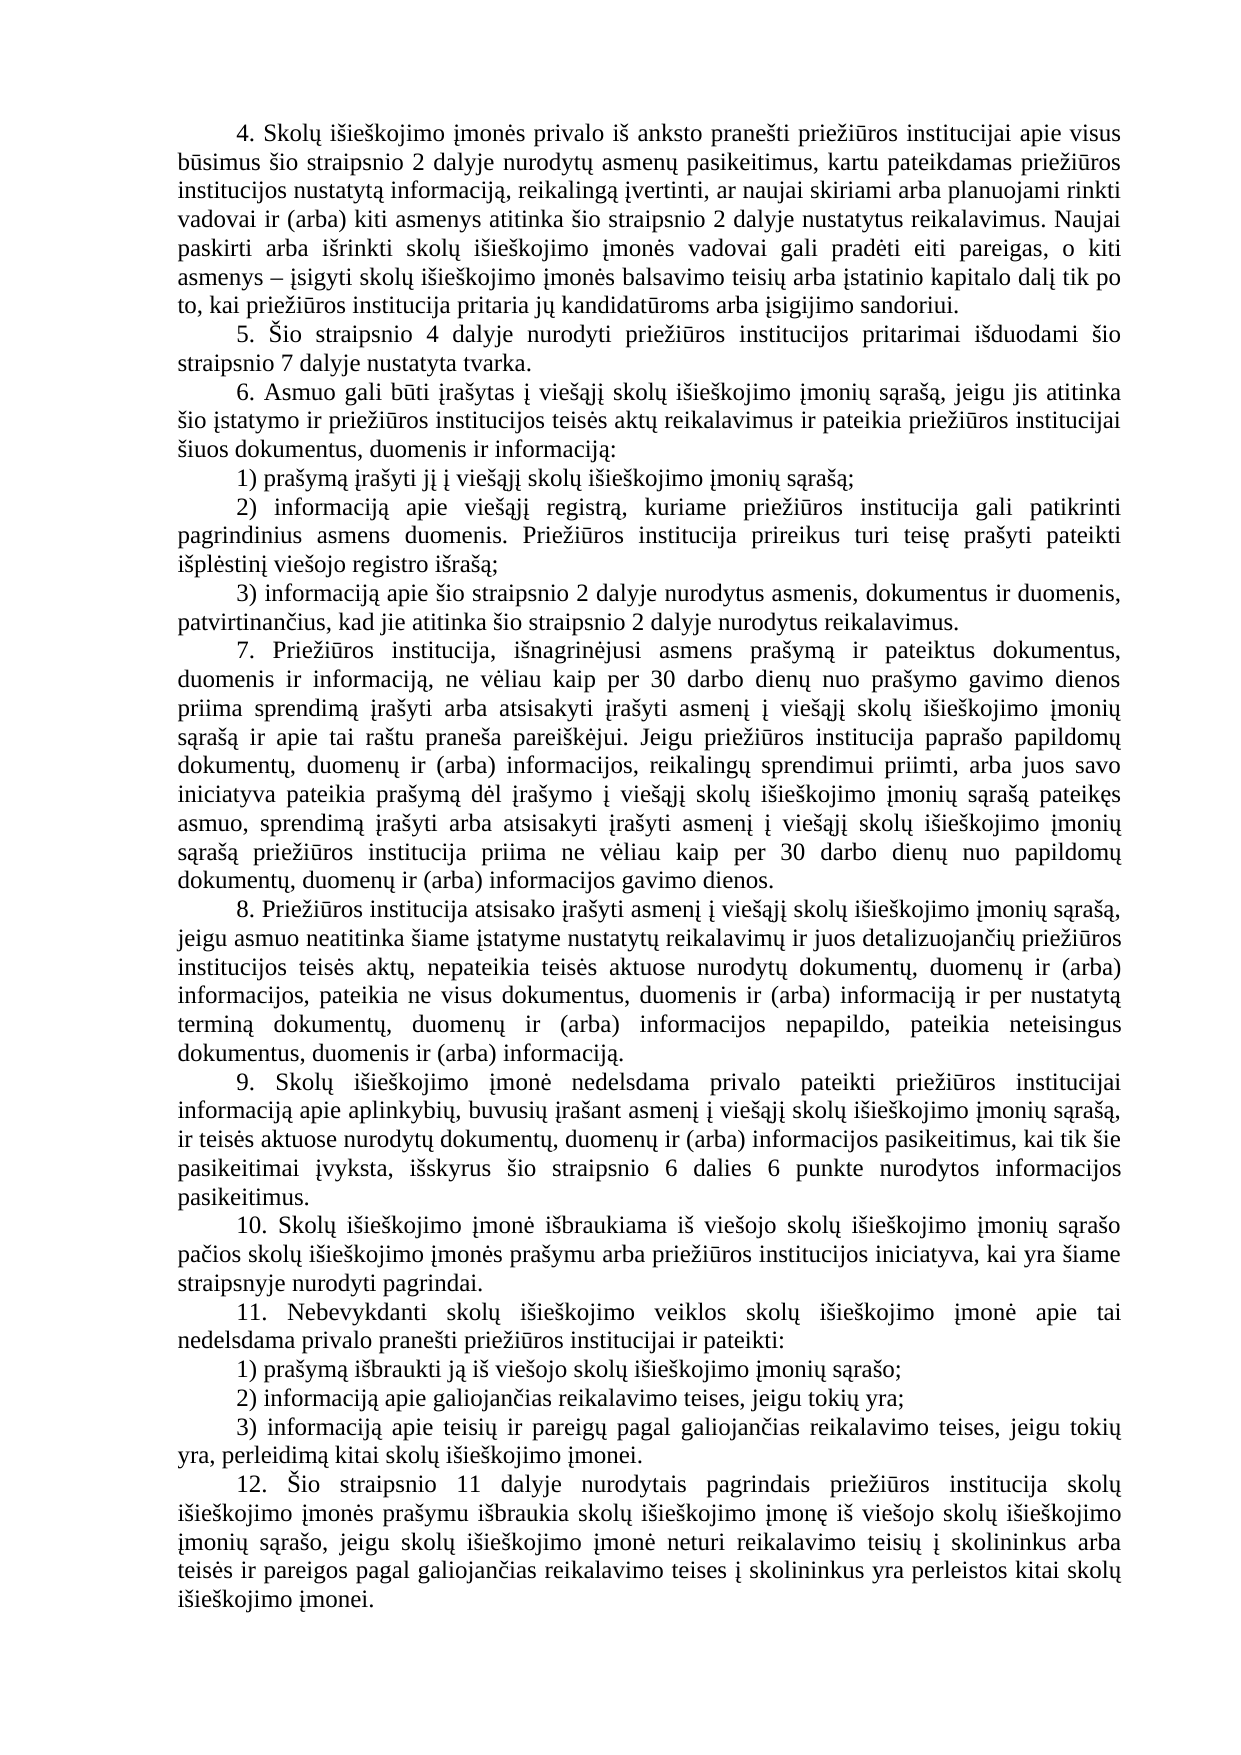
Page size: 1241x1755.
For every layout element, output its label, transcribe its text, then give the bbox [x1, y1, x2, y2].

text 1) prašymą išbraukti ją iš viešojo skolų išieškojimo įmonių sąrašo; [177, 1354, 1122, 1383]
text 12. Šio straipsnio 11 dalyje nurodytais pagrindais priežiūros institucija skolų išieškojimo įmonės prašymu išbraukia skolų išieškojimo įmonę iš viešojo skolų išieškojimo įmonių sąrašo, jeigu skolų išieškojimo įmonė neturi reikalavimo teisių į skolininkus arba teisės ir pareigos pagal galiojančias reikalavimo teises į skolininkus yra perleistos kitai skolų išieškojimo įmonei. [177, 1469, 1122, 1613]
text 2) informaciją apie galiojančias reikalavimo teises, jeigu tokių yra; [177, 1383, 1122, 1412]
text 3) informaciją apie teisių ir pareigų pagal galiojančias reikalavimo teises, jeigu tokių yra, perleidimą kitai skolų išieškojimo įmonei. [177, 1412, 1122, 1469]
text 5. Šio straipsnio 4 dalyje nurodyti priežiūros institucijos pritarimai išduodami šio straipsnio 7 dalyje nustatyta tvarka. [177, 319, 1122, 377]
text 3) informaciją apie šio straipsnio 2 dalyje nurodytus asmenis, dokumentus ir duomenis, patvirtinančius, kad jie atitinka šio straipsnio 2 dalyje nurodytus reikalavimus. [177, 578, 1122, 636]
text 4. Skolų išieškojimo įmonės privalo iš anksto pranešti priežiūros institucijai apie visus būsimus šio straipsnio 2 dalyje nurodytų asmenų pasikeitimus, kartu pateikdamas priežiūros institucijos nustatytą informaciją, reikalingą įvertinti, ar naujai skiriami arba planuojami rinkti vadovai ir (arba) kiti asmenys atitinka šio straipsnio 2 dalyje nustatytus reikalavimus. Naujai paskirti arba išrinkti skolų išieškojimo įmonės vadovai gali pradėti eiti pareigas, o kiti asmenys – įsigyti skolų išieškojimo įmonės balsavimo teisių arba įstatinio kapitalo dalį tik po to, kai priežiūros institucija pritaria jų kandidatūroms arba įsigijimo sandoriui. [177, 118, 1122, 319]
text 10. Skolų išieškojimo įmonė išbraukiama iš viešojo skolų išieškojimo įmonių sąrašo pačios skolų išieškojimo įmonės prašymu arba priežiūros institucijos iniciatyva, kai yra šiame straipsnyje nurodyti pagrindai. [177, 1211, 1122, 1297]
text 7. Priežiūros institucija, išnagrinėjusi asmens prašymą ir pateiktus dokumentus, duomenis ir informaciją, ne vėliau kaip per 30 darbo dienų nuo prašymo gavimo dienos priima sprendimą įrašyti arba atsisakyti įrašyti asmenį į viešąjį skolų išieškojimo įmonių sąrašą ir apie tai raštu praneša pareiškėjui. Jeigu priežiūros institucija paprašo papildomų dokumentų, duomenų ir (arba) informacijos, reikalingų sprendimui priimti, arba juos savo iniciatyva pateikia prašymą dėl įrašymo į viešąjį skolų išieškojimo įmonių sąrašą pateikęs asmuo, sprendimą įrašyti arba atsisakyti įrašyti asmenį į viešąjį skolų išieškojimo įmonių sąrašą priežiūros institucija priima ne vėliau kaip per 30 darbo dienų nuo papildomų dokumentų, duomenų ir (arba) informacijos gavimo dienos. [177, 636, 1122, 894]
text 1) prašymą įrašyti jį į viešąjį skolų išieškojimo įmonių sąrašą; [177, 463, 1122, 492]
text 2) informaciją apie viešąjį registrą, kuriame priežiūros institucija gali patikrinti pagrindinius asmens duomenis. Priežiūros institucija prireikus turi teisę prašyti pateikti išplėstinį viešojo registro išrašą; [177, 492, 1122, 578]
text 9. Skolų išieškojimo įmonė nedelsdama privalo pateikti priežiūros institucijai informaciją apie aplinkybių, buvusių įrašant asmenį į viešąjį skolų išieškojimo įmonių sąrašą, ir teisės aktuose nurodytų dokumentų, duomenų ir (arba) informacijos pasikeitimus, kai tik šie pasikeitimai įvyksta, išskyrus šio straipsnio 6 dalies 6 punkte nurodytos informacijos pasikeitimus. [177, 1067, 1122, 1211]
text 6. Asmuo gali būti įrašytas į viešąjį skolų išieškojimo įmonių sąrašą, jeigu jis atitinka šio įstatymo ir priežiūros institucijos teisės aktų reikalavimus ir pateikia priežiūros institucijai šiuos dokumentus, duomenis ir informaciją: [177, 377, 1122, 463]
text 11. Nebevykdanti skolų išieškojimo veiklos skolų išieškojimo įmonė apie tai nedelsdama privalo pranešti priežiūros institucijai ir pateikti: [177, 1297, 1122, 1354]
text 8. Priežiūros institucija atsisako įrašyti asmenį į viešąjį skolų išieškojimo įmonių sąrašą, jeigu asmuo neatitinka šiame įstatyme nustatytų reikalavimų ir juos detalizuojančių priežiūros institucijos teisės aktų, nepateikia teisės aktuose nurodytų dokumentų, duomenų ir (arba) informacijos, pateikia ne visus dokumentus, duomenis ir (arba) informaciją ir per nustatytą terminą dokumentų, duomenų ir (arba) informacijos nepapildo, pateikia neteisingus dokumentus, duomenis ir (arba) informaciją. [177, 894, 1122, 1067]
